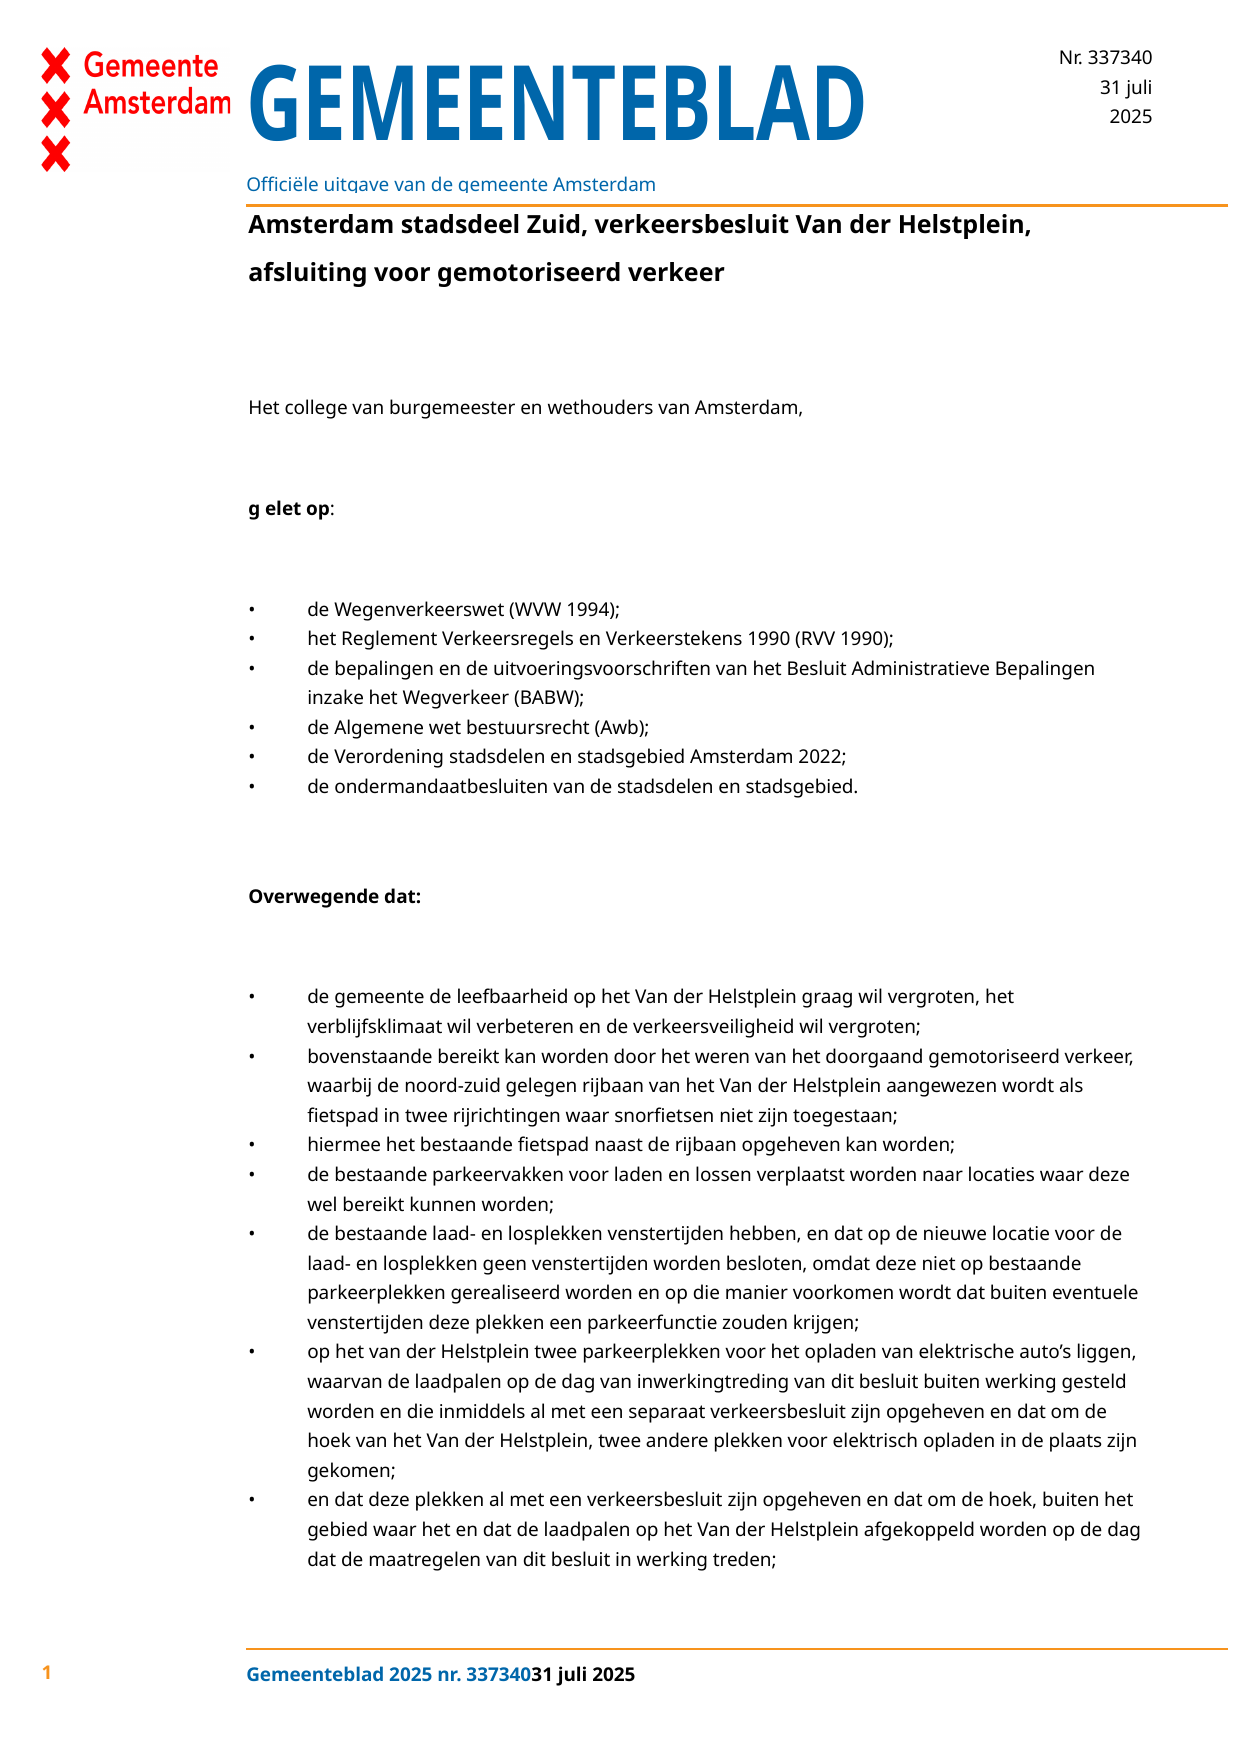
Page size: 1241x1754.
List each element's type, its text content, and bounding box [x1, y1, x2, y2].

text Amsterdam stadsdeel Zuid, verkeersbesluit Van der Helstplein, afsluiting voor gemotoriseerd verkeer [248, 207, 1152, 288]
list de Verordening stadsdelen en stadsgebied Amsterdam 2022; [248, 744, 1152, 769]
list het Reglement Verkeersregels en Verkeerstekens 1990 (RVV 1990); [248, 625, 1152, 651]
text g elet op: [248, 495, 1152, 521]
list de gemeente de leefbaarheid op het Van der Helstplein graag wil vergroten, het verblijfsklimaat wil verbeteren en de verkeersveiligheid wil vergroten; [248, 984, 1152, 1039]
list op het van der Helstplein twee parkeerplekken voor het opladen van elektrische auto’s liggen, waarvan de laadpalen op de dag van inwerkingtreding van dit besluit buiten werking gesteld worden en die inmiddels al met een separaat verkeersbesluit zijn opgeheven en dat om de hoek van het Van der Helstplein, twee andere plekken voor elektrisch opladen in de plaats zijn gekomen; [248, 1339, 1152, 1483]
picture [41, 47, 231, 172]
list de ondermandaatbesluiten van de stadsdelen en stadsgebied. [248, 773, 1152, 799]
list hiermee het bestaande fietspad naast de rijbaan opgeheven kan worden; [248, 1132, 1152, 1157]
list de bestaande parkeervakken voor laden en lossen verplaatst worden naar locaties waar deze wel bereikt kunnen worden; [248, 1161, 1152, 1216]
text Overwegende dat: [248, 883, 1152, 908]
list de Wegenverkeerswet (WVW 1994); [248, 596, 1152, 621]
list de Algemene wet bestuursrecht (Awb); [248, 714, 1152, 740]
list bovenstaande bereikt kan worden door het weren van het doorgaand gemotoriseerd verkeer, waarbij de noord-zuid gelegen rijbaan van het Van der Helstplein aangewezen wordt als fietspad in twee rijrichtingen waar snorfietsen niet zijn toegestaan; [248, 1043, 1152, 1128]
list de bepalingen en de uitvoeringsvoorschriften van het Besluit Administratieve Bepalingen inzake het Wegverkeer (BABW); [248, 655, 1152, 710]
text Het college van burgemeester en wethouders van Amsterdam, [248, 394, 1152, 420]
list en dat deze plekken al met een verkeersbesluit zijn opgeheven en dat om de hoek, buiten het gebied waar het en dat de laadpalen op het Van der Helstplein afgekoppeld worden op de dag dat de maatregelen van dit besluit in werking treden; [248, 1487, 1152, 1571]
list de bestaande laad- en losplekken venstertijden hebben, en dat op de nieuwe locatie voor de laad- en losplekken geen venstertijden worden besloten, omdat deze niet op bestaande parkeerplekken gerealiseerd worden en op die manier voorkomen wordt dat buiten eventuele venstertijden deze plekken een parkeerfunctie zouden krijgen; [248, 1220, 1152, 1335]
